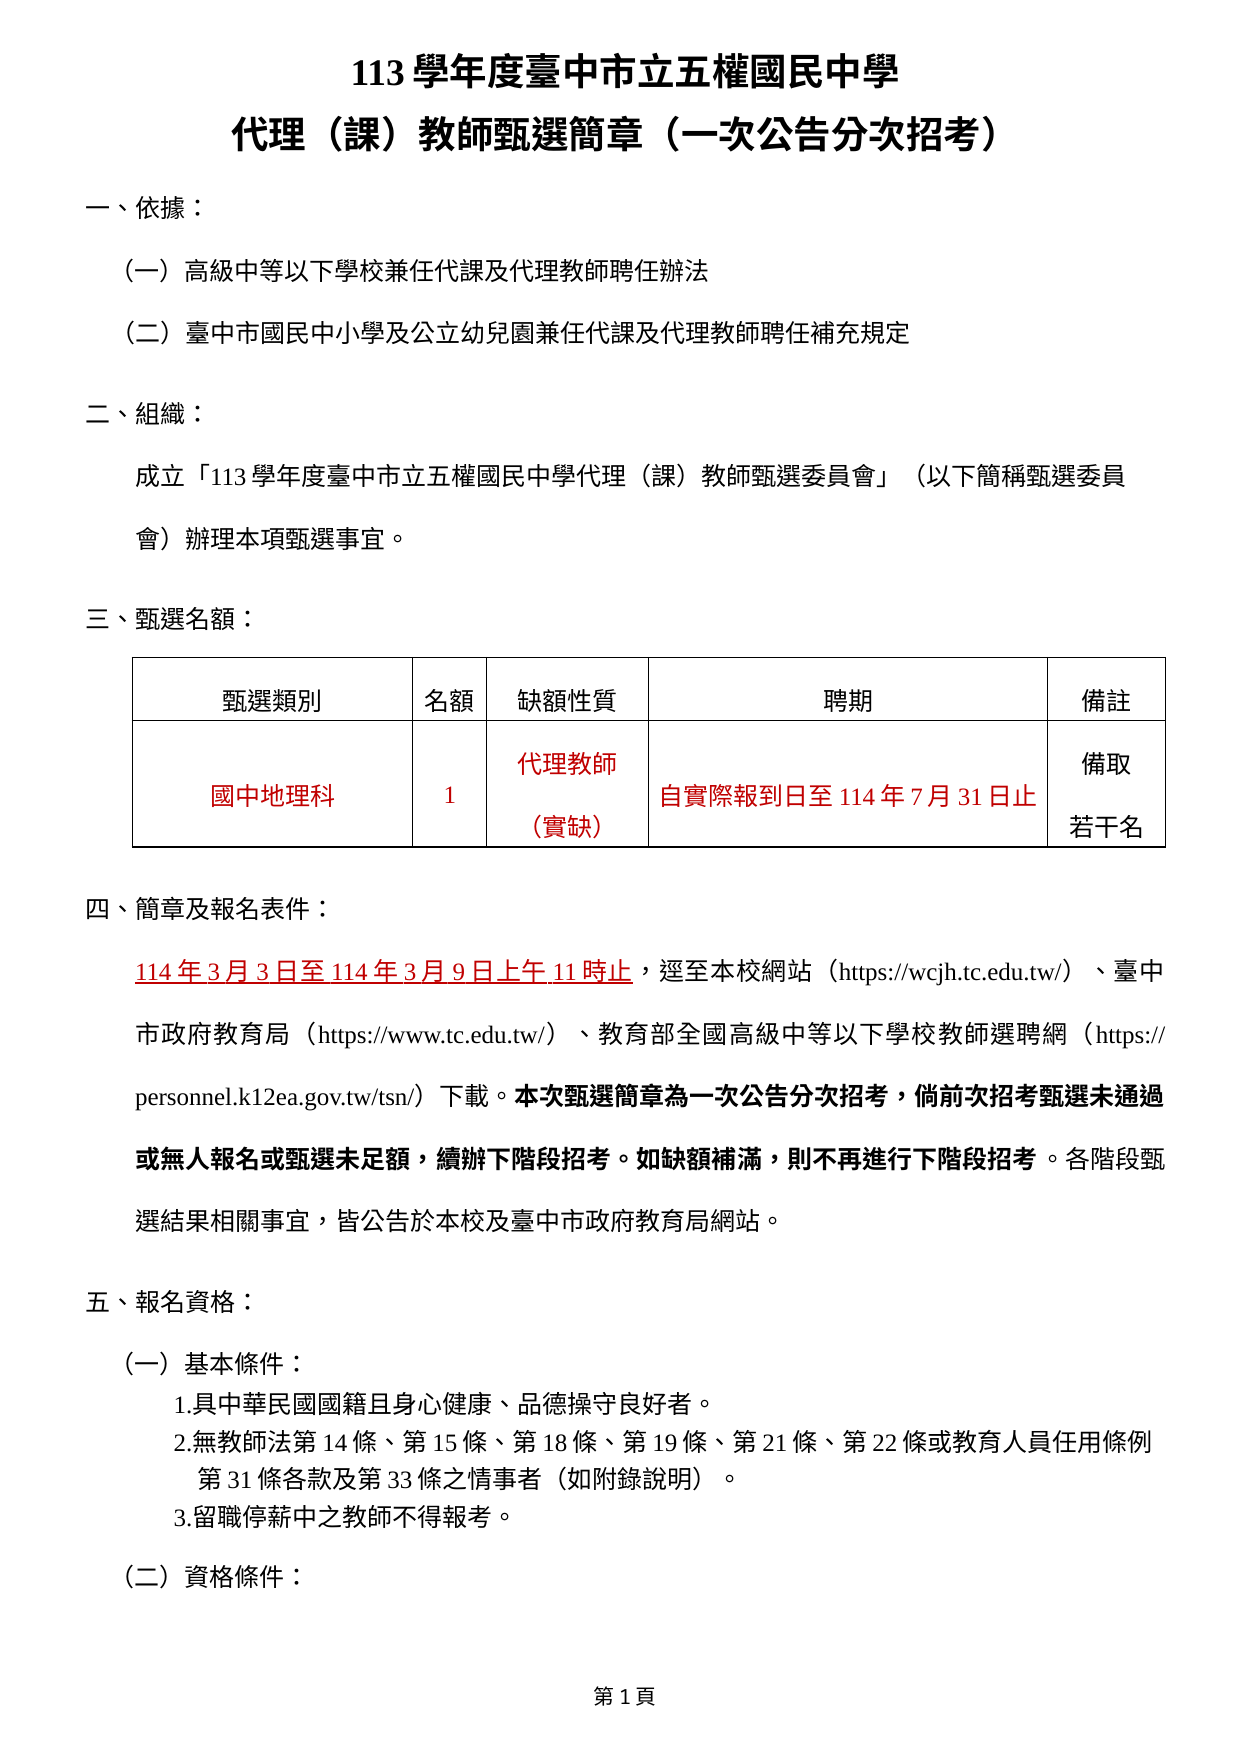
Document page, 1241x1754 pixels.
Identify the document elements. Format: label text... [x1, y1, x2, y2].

table_cell 自實際報到日至114年7月31日止 [649, 721, 1047, 846]
table_header 甄選類別 [133, 658, 412, 720]
text 三、甄選名額： [85, 576, 1165, 639]
text （一）高級中等以下學校兼任代課及代理教師聘任辦法 [109, 227, 1165, 290]
text （二）臺中市國民中小學及公立幼兒園兼任代課及代理教師聘任補充規定 [110, 290, 1165, 352]
text 成立「113學年度臺中市立五權國民中學代理（課）教師甄選委員會」（以下簡稱甄選委員會）辦理本項甄選事宜。 [135, 433, 1165, 558]
table_cell 備取 若干名 [1048, 721, 1165, 846]
table_cell 國中地理科 [133, 721, 412, 846]
table_cell 代理教師 （實缺） [487, 721, 648, 846]
text 一、依據： [85, 165, 1165, 227]
text 2.無教師法第14條、第15條、第18條、第19條、第21條、第22條或教育人員任用條例第31條各款及第33條之情事者（如附錄說明）。 [173, 1421, 1165, 1496]
text 1.具中華民國國籍且身心健康、品德操守良好者。 [173, 1384, 1165, 1421]
text （一）基本條件： [109, 1321, 1165, 1384]
text 114年3月3日至114年3月9日上午11時止，逕至本校網站（https://wcjh.tc.edu.tw/）、臺中市政府教育局（https://www.tc.edu.tw/）、教育部全國高級中等以下學校教師選聘網（https://personnel.k12ea.gov.tw/tsn/）下載。本次甄選簡章為一次公告分次招考，倘前次招考甄選未通過或無人報名或甄選未足額，續辦下階段招考。如缺額補滿，則不再進行下階段招考。各階段甄選結果相關事宜，皆公告於本校及臺中市政府教育局網站。 [135, 928, 1165, 1241]
text （二）資格條件： [109, 1534, 1165, 1596]
text 五、報名資格： [85, 1259, 1165, 1321]
table_cell 1 [413, 721, 486, 846]
text 113學年度臺中市立五權國民中學 [85, 27, 1165, 90]
text 代理（課）教師甄選簡章（一次公告分次招考） [85, 90, 1165, 152]
table_header 備註 [1048, 658, 1165, 720]
text 3.留職停薪中之教師不得報考。 [173, 1496, 1165, 1534]
table_header 名額 [413, 658, 486, 720]
text 二、組織： [85, 371, 1165, 433]
text 四、簡章及報名表件： [85, 866, 1165, 928]
table_header 缺額性質 [487, 658, 648, 720]
table_header 聘期 [649, 658, 1047, 720]
